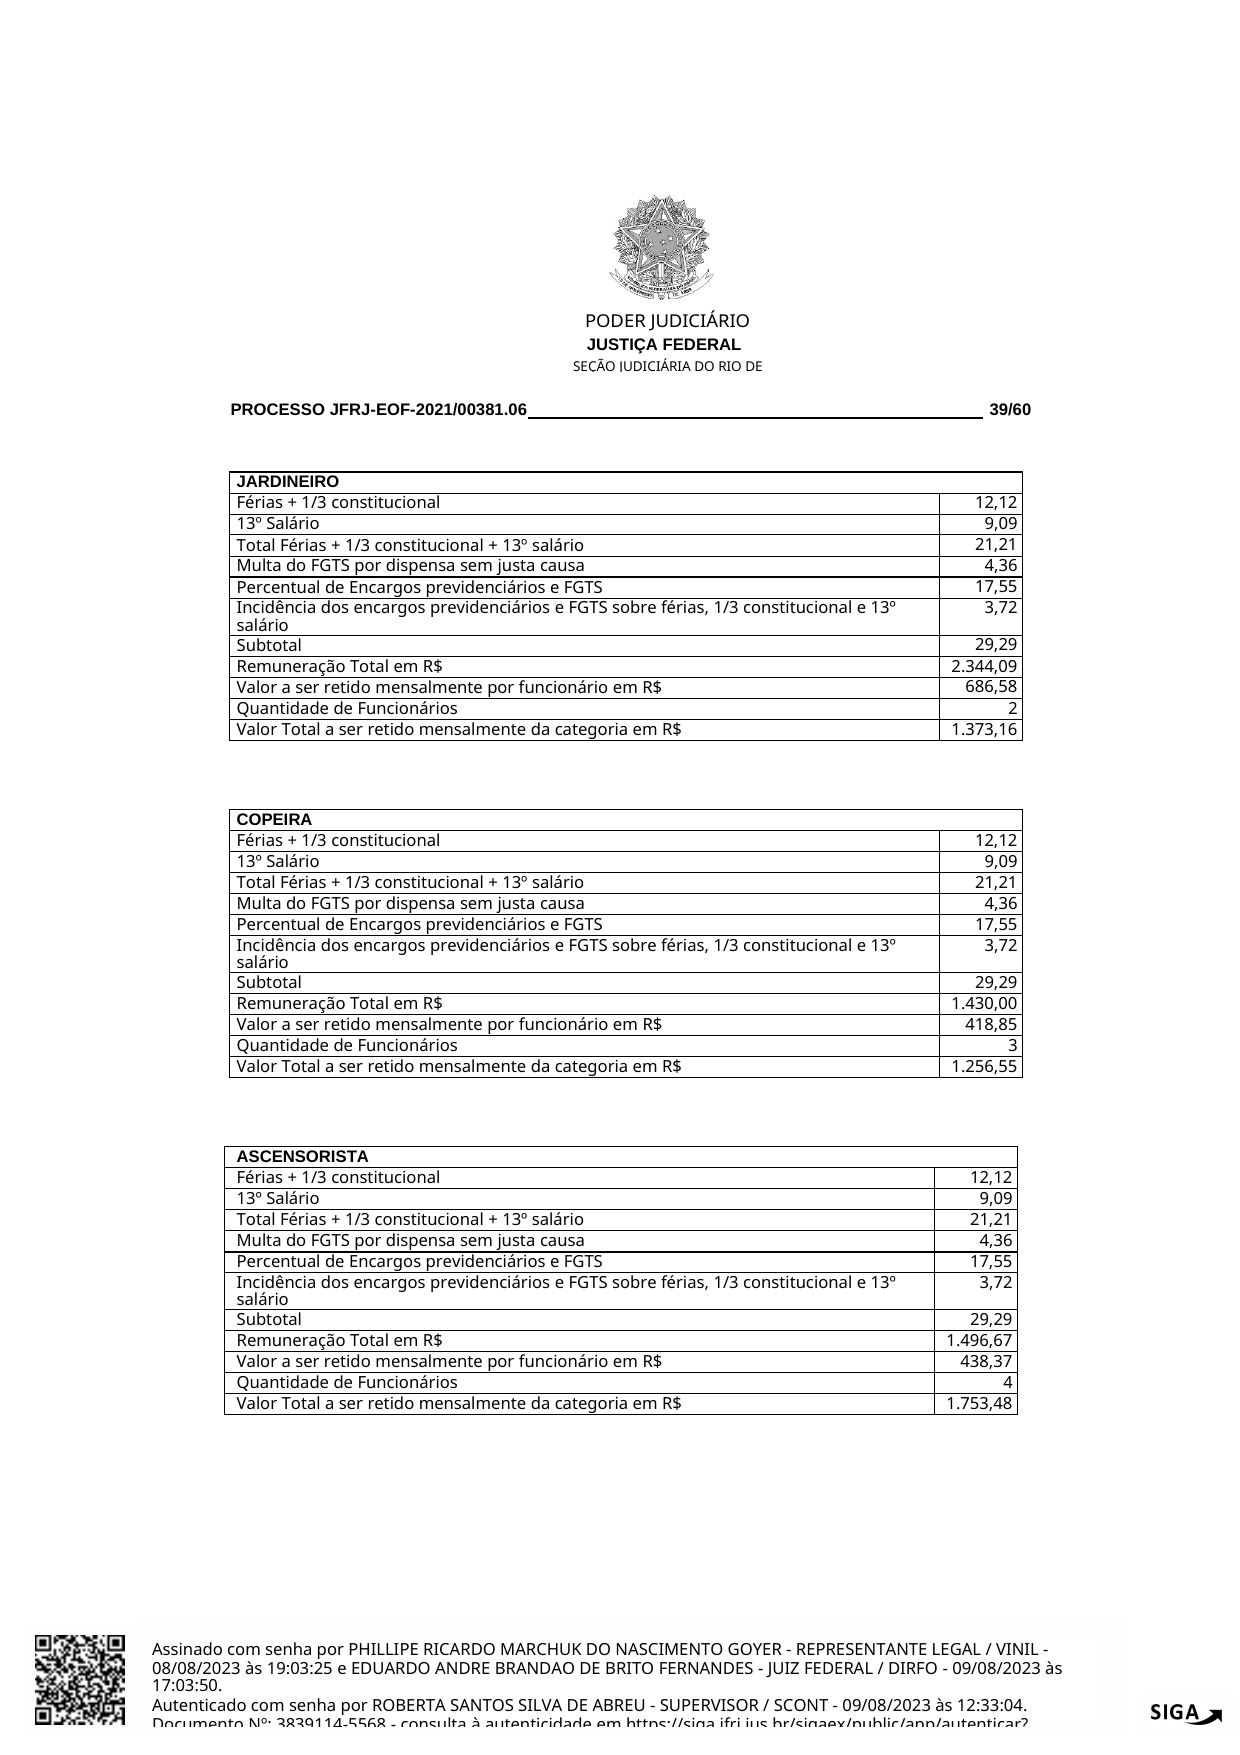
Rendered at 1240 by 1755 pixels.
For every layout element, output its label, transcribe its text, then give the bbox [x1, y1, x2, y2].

table_cell Remuneração Total em R$ [225, 1331, 934, 1351]
table_cell 438,37 [935, 1352, 1017, 1372]
table_cell Percentual de Encargos previdenciários e FGTS [230, 578, 939, 598]
table_cell 9,09 [940, 852, 1022, 872]
table_cell 1.753,48 [935, 1394, 1017, 1414]
table_cell Remuneração Total em R$ [230, 657, 939, 677]
table_cell 686,58 [940, 678, 1022, 698]
table_cell 17,55 [935, 1253, 1017, 1272]
table_cell 1.430,00 [940, 994, 1022, 1014]
table_cell Valor Total a ser retido mensalmente da categoria em R$ [230, 720, 939, 740]
table_cell Quantidade de Funcionários [230, 699, 939, 719]
table_cell Percentual de Encargos previdenciários e FGTS [225, 1253, 934, 1272]
table_cell 4,36 [935, 1231, 1017, 1251]
table_cell 12,12 [940, 494, 1022, 513]
table_cell 17,55 [940, 578, 1022, 598]
table_cell 13º Salário [225, 1189, 934, 1209]
table_cell Subtotal [230, 973, 939, 993]
table_cell Total Férias + 1/3 constitucional + 13º salário [225, 1210, 934, 1230]
table_cell 1.256,55 [940, 1057, 1022, 1077]
table_cell Total Férias + 1/3 constitucional + 13º salário [230, 535, 939, 556]
table_cell 418,85 [940, 1015, 1022, 1035]
table_cell 3,72 [940, 599, 1022, 634]
table_cell 4,36 [940, 557, 1022, 576]
table_cell Valor Total a ser retido mensalmente da categoria em R$ [225, 1394, 934, 1414]
table_cell 12,12 [935, 1168, 1017, 1188]
table_cell Multa do FGTS por dispensa sem justa causa [230, 557, 939, 576]
table_cell 4,36 [940, 894, 1022, 914]
table_cell Incidência dos encargos previdenciários e FGTS sobre férias, 1/3 constitucional e 13º salário [230, 599, 939, 634]
table_cell 12,12 [940, 831, 1022, 851]
table_cell Multa do FGTS por dispensa sem justa causa [230, 894, 939, 914]
table_cell 13º Salário [230, 515, 939, 534]
table_header ASCENSORISTA [225, 1147, 1017, 1167]
table_cell 9,09 [940, 515, 1022, 534]
table_cell Valor a ser retido mensalmente por funcionário em R$ [230, 1015, 939, 1035]
table_cell Quantidade de Funcionários [230, 1036, 939, 1056]
table_cell Incidência dos encargos previdenciários e FGTS sobre férias, 1/3 constitucional e 13º salário [225, 1273, 934, 1309]
table_cell 29,29 [940, 973, 1022, 993]
table_cell Remuneração Total em R$ [230, 994, 939, 1014]
table_cell Férias + 1/3 constitucional [230, 831, 939, 851]
table_cell 29,29 [935, 1310, 1017, 1330]
table_header COPEIRA [230, 810, 1022, 830]
table_cell Valor Total a ser retido mensalmente da categoria em R$ [230, 1057, 939, 1077]
table_cell Valor a ser retido mensalmente por funcionário em R$ [230, 678, 939, 698]
table_cell Percentual de Encargos previdenciários e FGTS [230, 915, 939, 935]
table_cell 1.373,16 [940, 720, 1022, 740]
table_cell Férias + 1/3 constitucional [230, 494, 939, 513]
table_cell 2.344,09 [940, 657, 1022, 677]
table_cell Valor a ser retido mensalmente por funcionário em R$ [225, 1352, 934, 1372]
table_cell 1.496,67 [935, 1331, 1017, 1351]
table_cell 3,72 [935, 1273, 1017, 1309]
table_cell 3 [940, 1036, 1022, 1056]
table_cell Incidência dos encargos previdenciários e FGTS sobre férias, 1/3 constitucional e 13º salário [230, 936, 939, 972]
table_cell Total Férias + 1/3 constitucional + 13º salário [230, 873, 939, 893]
table_cell 3,72 [940, 936, 1022, 972]
table_cell Férias + 1/3 constitucional [225, 1168, 934, 1188]
table_cell 21,21 [935, 1210, 1017, 1230]
table_cell 13º Salário [230, 852, 939, 872]
table_cell 4 [935, 1373, 1017, 1393]
table_cell 2 [940, 699, 1022, 719]
table_cell 29,29 [940, 636, 1022, 656]
table_header JARDINEIRO [230, 473, 1022, 492]
table_cell Subtotal [225, 1310, 934, 1330]
table_cell 9,09 [935, 1189, 1017, 1209]
table_cell Subtotal [230, 636, 939, 656]
table_cell 21,21 [940, 535, 1022, 556]
table_cell 17,55 [940, 915, 1022, 935]
table_cell Quantidade de Funcionários [225, 1373, 934, 1393]
table_cell Multa do FGTS por dispensa sem justa causa [225, 1231, 934, 1251]
table_cell 21,21 [940, 873, 1022, 893]
